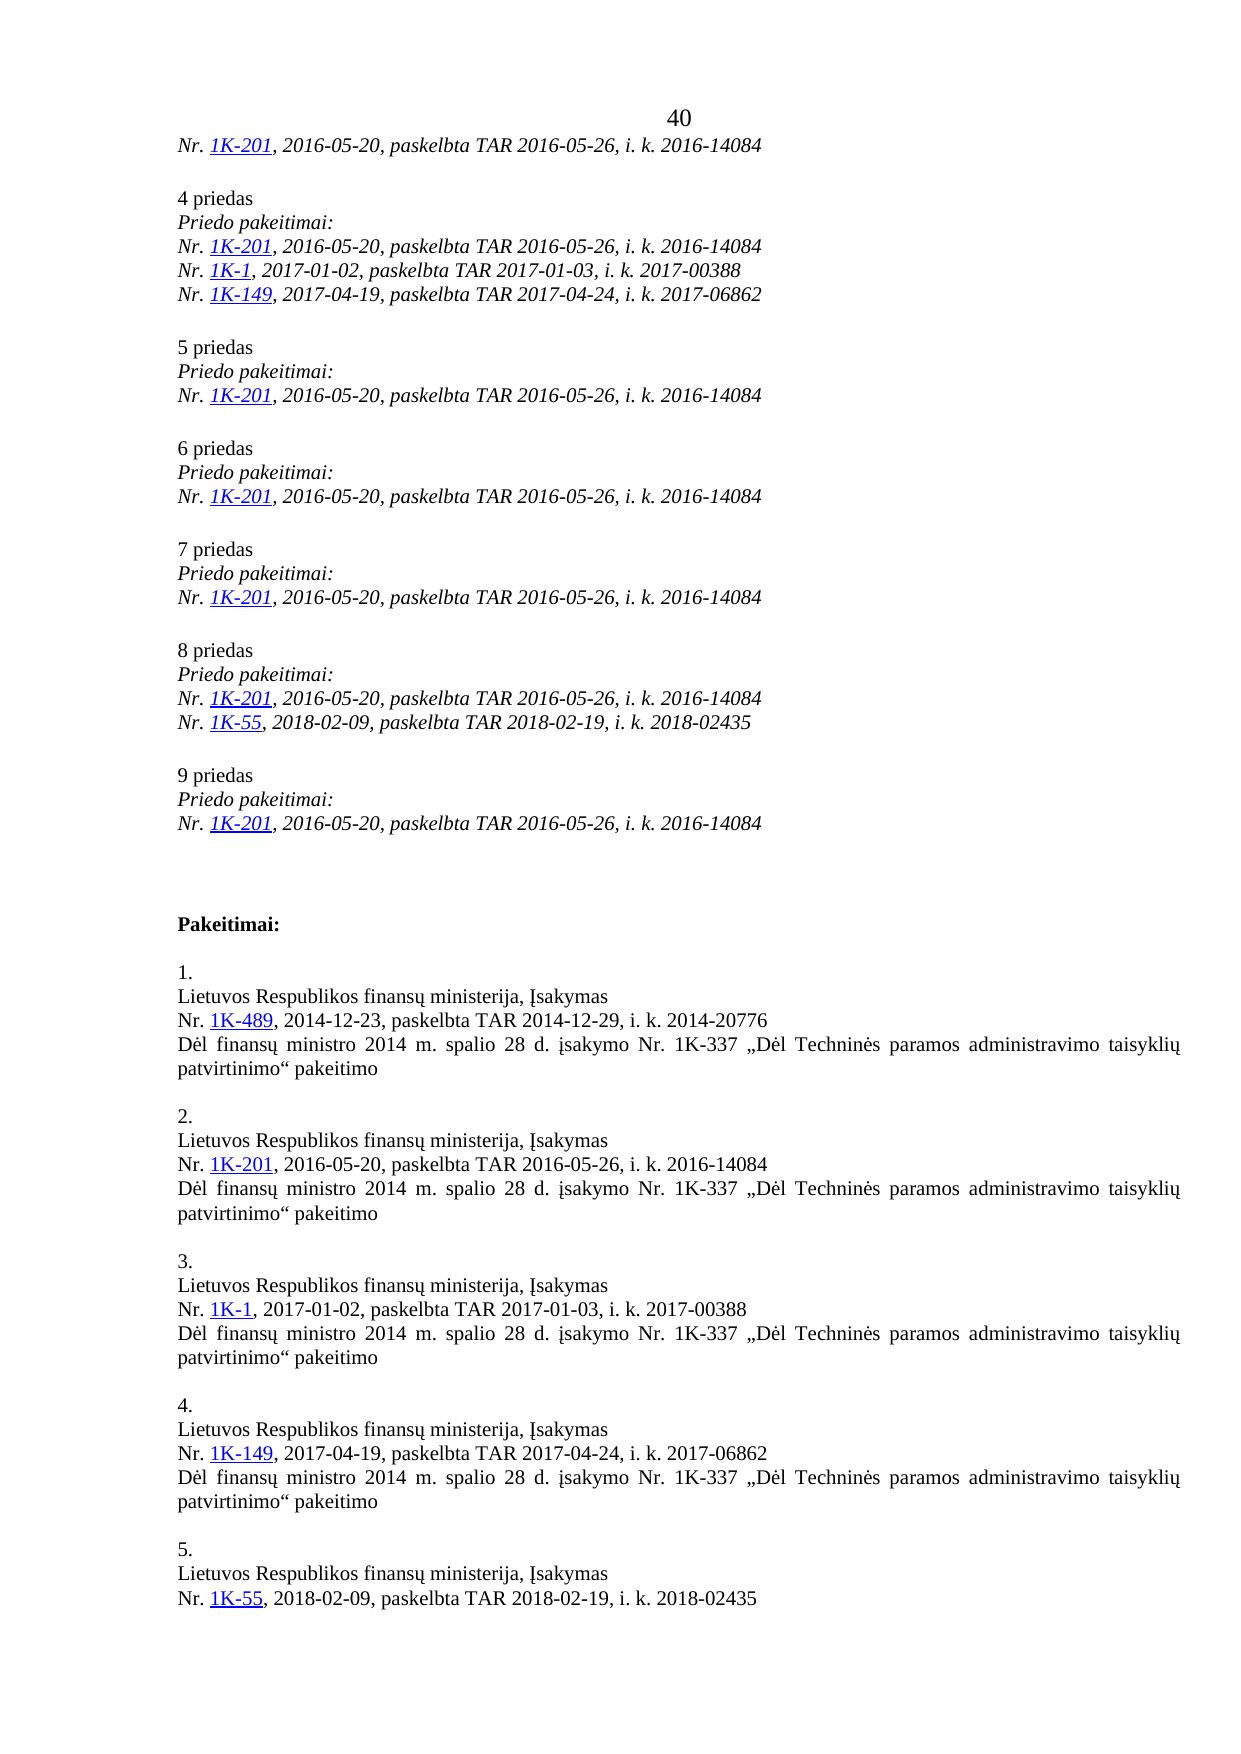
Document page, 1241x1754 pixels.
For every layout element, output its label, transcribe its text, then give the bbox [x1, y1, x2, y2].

text Pakeitimai: [177, 912, 1181, 936]
text Lietuvos Respublikos finansų ministerija, Įsakymas [177, 984, 1181, 1008]
text Priedo pakeitimai: [177, 561, 1181, 585]
text 6 priedas [177, 436, 1181, 460]
text Nr. 1K-201, 2016-05-20, paskelbta TAR 2016-05-26, i. k. 2016-14084 [177, 133, 1181, 157]
text Priedo pakeitimai: [177, 359, 1181, 383]
text Dėl finansų ministro 2014 m. spalio 28 d. įsakymo Nr. 1K-337 „Dėl Techninės paramos administravimo taisyklių patvirtinimo“ pakeitimo [177, 1321, 1181, 1369]
text Nr. 1K-201, 2016-05-20, paskelbta TAR 2016-05-26, i. k. 2016-14084 [177, 484, 1181, 508]
text Nr. 1K-149, 2017-04-19, paskelbta TAR 2017-04-24, i. k. 2017-06862 [177, 282, 1181, 306]
text Priedo pakeitimai: [177, 460, 1181, 484]
text Priedo pakeitimai: [177, 210, 1181, 234]
text 5. [177, 1537, 1181, 1561]
text Dėl finansų ministro 2014 m. spalio 28 d. įsakymo Nr. 1K-337 „Dėl Techninės paramos administravimo taisyklių patvirtinimo“ pakeitimo [177, 1032, 1181, 1080]
text 3. [177, 1248, 1181, 1273]
text Nr. 1K-55, 2018-02-09, paskelbta TAR 2018-02-19, i. k. 2018-02435 [177, 710, 1181, 734]
text Nr. 1K-55, 2018-02-09, paskelbta TAR 2018-02-19, i. k. 2018-02435 [177, 1585, 1181, 1609]
text Dėl finansų ministro 2014 m. spalio 28 d. įsakymo Nr. 1K-337 „Dėl Techninės paramos administravimo taisyklių patvirtinimo“ pakeitimo [177, 1465, 1181, 1513]
text 2. [177, 1104, 1181, 1128]
text Nr. 1K-201, 2016-05-20, paskelbta TAR 2016-05-26, i. k. 2016-14084 [177, 1152, 1181, 1176]
text Nr. 1K-1, 2017-01-02, paskelbta TAR 2017-01-03, i. k. 2017-00388 [177, 258, 1181, 282]
text Dėl finansų ministro 2014 m. spalio 28 d. įsakymo Nr. 1K-337 „Dėl Techninės paramos administravimo taisyklių patvirtinimo“ pakeitimo [177, 1176, 1181, 1224]
text Nr. 1K-201, 2016-05-20, paskelbta TAR 2016-05-26, i. k. 2016-14084 [177, 585, 1181, 609]
text 4 priedas [177, 186, 1181, 210]
text Lietuvos Respublikos finansų ministerija, Įsakymas [177, 1561, 1181, 1585]
text 1. [177, 960, 1181, 984]
text 8 priedas [177, 638, 1181, 662]
text Nr. 1K-489, 2014-12-23, paskelbta TAR 2014-12-29, i. k. 2014-20776 [177, 1008, 1181, 1032]
text Lietuvos Respublikos finansų ministerija, Įsakymas [177, 1273, 1181, 1297]
text Priedo pakeitimai: [177, 787, 1181, 811]
text Lietuvos Respublikos finansų ministerija, Įsakymas [177, 1417, 1181, 1441]
text Nr. 1K-201, 2016-05-20, paskelbta TAR 2016-05-26, i. k. 2016-14084 [177, 686, 1181, 710]
text Nr. 1K-149, 2017-04-19, paskelbta TAR 2017-04-24, i. k. 2017-06862 [177, 1441, 1181, 1465]
text Nr. 1K-201, 2016-05-20, paskelbta TAR 2016-05-26, i. k. 2016-14084 [177, 234, 1181, 258]
text 9 priedas [177, 763, 1181, 787]
text Nr. 1K-201, 2016-05-20, paskelbta TAR 2016-05-26, i. k. 2016-14084 [177, 383, 1181, 407]
text Priedo pakeitimai: [177, 662, 1181, 686]
text Nr. 1K-201, 2016-05-20, paskelbta TAR 2016-05-26, i. k. 2016-14084 [177, 811, 1181, 835]
text 5 priedas [177, 335, 1181, 359]
text 4. [177, 1393, 1181, 1417]
text Nr. 1K-1, 2017-01-02, paskelbta TAR 2017-01-03, i. k. 2017-00388 [177, 1297, 1181, 1321]
text 7 priedas [177, 537, 1181, 561]
text Lietuvos Respublikos finansų ministerija, Įsakymas [177, 1128, 1181, 1152]
